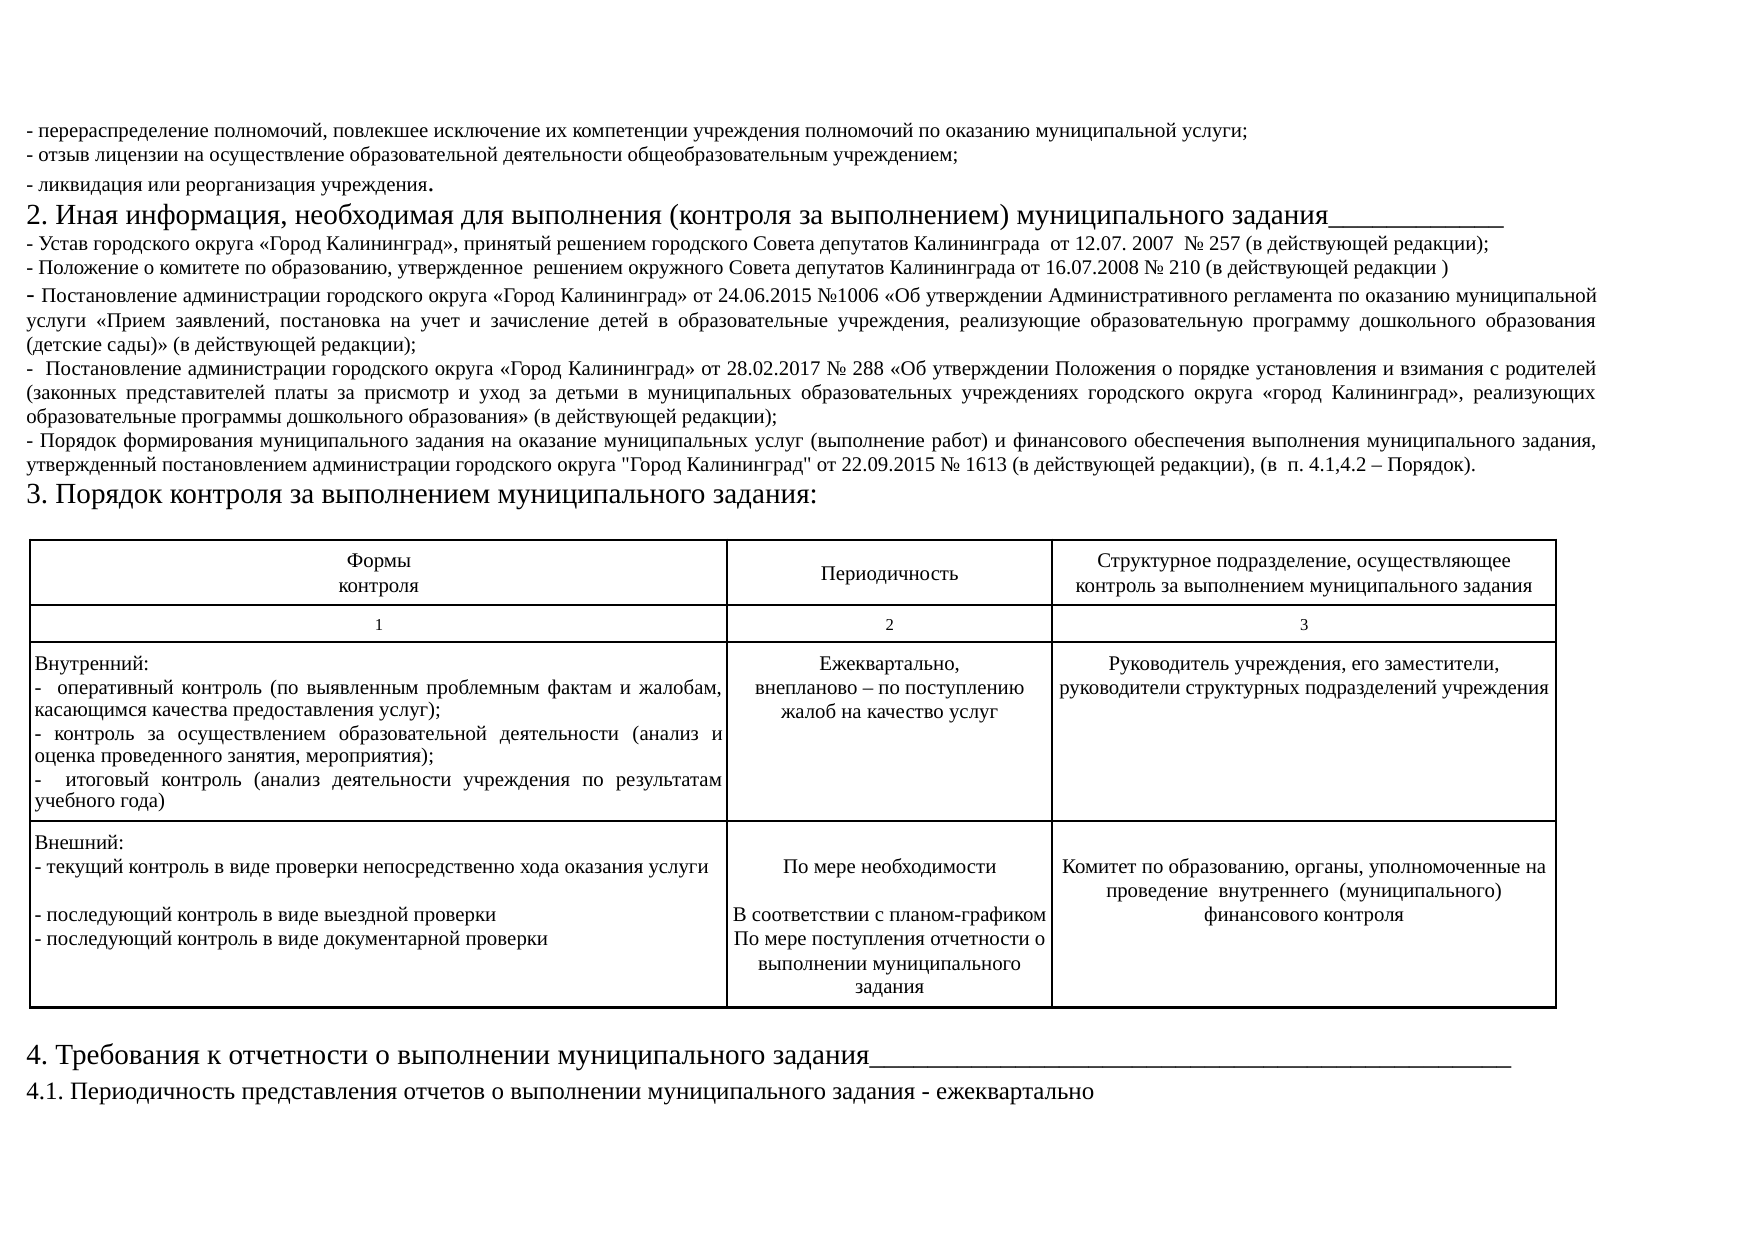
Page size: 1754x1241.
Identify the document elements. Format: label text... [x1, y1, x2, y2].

table_cell Внутренний: - оперативный контроль (по выявленным проблемным фактам и жалобам, касающимся качества предоставления услуг); - контроль за осуществлением образовательной деятельности (анализ и оценка проведенного занятия, мероприятия); - итоговый контроль (анализ деятельности учреждения по результатам учебного года) [31, 643, 726, 820]
table_cell По мере необходимости В соответствии с планом-графиком По мере поступления отчетности о выполнении муниципального задания [728, 822, 1051, 1006]
table_cell 2 [728, 606, 1051, 641]
table_cell Ежеквартально, внепланово – по поступлению жалоб на качество услуг [728, 643, 1051, 820]
table_header Структурное подразделение, осуществляющее контроль за выполнением муниципального задания [1053, 541, 1555, 604]
table_cell 1 [31, 606, 726, 641]
table_cell Руководитель учреждения, его заместители, руководители структурных подразделений учреждения [1053, 643, 1555, 820]
table_cell Комитет по образованию, органы, уполномоченные на проведение внутреннего (муниципального) финансового контроля [1053, 822, 1555, 1006]
table_header Формы контроля [31, 541, 726, 604]
table_header Периодичность [728, 541, 1051, 604]
table_cell Внешний: - текущий контроль в виде проверки непосредственно хода оказания услуги - последующий контроль в виде выездной проверки - последующий контроль в виде документарной проверки [31, 822, 726, 1006]
table_cell 3 [1053, 606, 1555, 641]
table_header Часть 1. Сведения об оказываемых муниципальных услугах Раздел 1 1. Наименование муниципальной услуги Реализация основных образовательных программ дошкольного образования 2. Код муниципальной услуги по общероссийскому базовому (отраслевому) перечню (классификатору), региональному перечню (классификатору) ___________11.Д45.0_____________________________________________________________________________________ 3. Категории потребителей муниципальной услуги __физические лица в возрасте до 8 лет ________________________ 4. Показатели, характеризующие объем и качество муниципальной услуги. 4.1. Показатели, характеризующие качество муниципальной услуги Показатели, характеризующие объём муниципальной услуги: 5. Размер платы (предельная цена, тариф), нормативные правовые акты, устанавливающие размер платы (предельную цену, тариф) либо порядок ее (его) установления: 6. Порядок оказания муниципальной услуги: 6.1. Нормативные правовые акты, регулирующие порядок оказания муниципальной услуги ________________________ Федеральный закон от 06.10.2003 № 131-ФЗ "Об общих принципах организации местного самоуправления в Российской Федерации"; Федеральный закон от 06.10.1999 № 184-ФЗ "Об общих принципах организации законодательных (представительных) и исполнительных органов государственной власти субъектов Российской Федерации"; Федеральный закон от 29.12.2012 № 273-ФЗ "Об образовании в Российской Федерации" Приказ Минобрнауки России от 30.08.2013 № 1014 "Об утверждении Порядка организации и осуществления образовательной деятельности по основным общеобразовательным программам - образовательным программам дошкольного образования"; Приказ Минобрнауки России от 17.10.2013 № 1155 "Об утверждении федерального государственного образовательного стандарта дошкольного образования"; СаНПИН 2.4.1.3049-13 «Санитарно-эпидемиологические требования к устройству, содержанию и организации режима работы дошкольных образовательных организаций" 6.2. Порядок информирования потенциальных потребителей муниципальной услуги: Раздел 2 1. Наименование муниципальной услуги: Присмотр и уход 2. Код муниципальной услуги по общероссийскому базовому (отраслевому) перечню (классификатору), региональному перечню (классификатору) ___________11.Д45.0_____________________________________________________________________________________ 3. Категории потребителей муниципальной услуги __физические лица в возрасте до 8 лет ________________________ 4. Показатели, характеризующие объем и качество муниципальной услуги. 4.1. Показатели, характеризующие качество муниципальной услуги Показатели, характеризующие объём муниципальной услуги: 5. Размер платы (предельная цена, тариф), нормативные правовые акты, устанавливающие размер платы (предельную цену, тариф) либо порядок ее (его) установления: 6. Порядок оказания муниципальной услуги: согласно порядку, установленному п.6 Раздела 1 муниципального задания Часть 2. Сведения о выполняемых работах Не заполняется в связи с отсутствием показателей. Часть 3. Прочие сведения о муниципальном задании 1. Основания для досрочного прекращения выполнения муниципального задания_________________________________ - отмена (прекращение) полномочий по оказанию муниципальной услуги; - исключение муниципальной услуги из перечня (реестра) муниципальных услуг; - перераспределение полномочий, повлекшее исключение их компетенции учреждения полномочий по оказанию муниципальной услуги; - отзыв лицензии на осуществление образовательной деятельности общеобразовательным учреждением; - ликвидация или реорганизация учреждения. 2. Иная информация, необходимая для выполнения (контроля за выполнением) муниципального задания____________ - Устав городского округа «Город Калининград», принятый решением городского Совета депутатов Калининграда от 12.07. 2007 № 257 (в действующей редакции); - Положение о комитете по образованию, утвержденное решением окружного Совета депутатов Калининграда от 16.07.2008 № 210 (в действующей редакции ) - Постановление администрации городского округа «Город Калининград» от 24.06.2015 №1006 «Об утверждении Административного регламента по оказанию муниципальной услуги «Прием заявлений, постановка на учет и зачисление детей в образовательные учреждения, реализующие образовательную программу дошкольного образования (детские сады)» (в действующей редакции); - Постановление администрации городского округа «Город Калининград» от 28.02.2017 № 288 «Об утверждении Положения о порядке установления и взимания с родителей (законных представителей платы за присмотр и уход за детьми в муниципальных образовательных учреждениях городского округа «город Калининград», реализующих образовательные программы дошкольного образования» (в действующей редакции); - Порядок формирования муниципального задания на оказание муниципальных услуг (выполнение работ) и финансового обеспечения выполнения муниципального задания, утвержденный постановлением администрации городского округа "Город Калининград" от 22.09.2015 № 1613 (в действующей редакции), (в п. 4.1,4.2 – Порядок). 3. Порядок контроля за выполнением муниципального задания: 4. Требования к отчетности о выполнении муниципального задания____________________________________________ 4.1. Периодичность представления отчетов о выполнении муниципального задания - ежеквартально 4.2. Сроки представления отчетов о выполнении муниципального задания_______________________________________ - за 1-й квартал, полугодие, девять месяцев- не позднее 15 числа месяца, следующего за отчетным периодом (нарастающим итогом); -за год - не позднее 1 февраля финансового года, следующего за отчетным. Иные требования к отчетности о выполнении муниципального задания: 4.3.1. Представление предварительного отчета о выполнении муниципального задания - да_____________________; 4.3.2. Срок представления предварительного отчета о выполнении муниципального задания - 1 ноября 2018 г._____; 4.3.3. Все показатели, приведенные в отчете, должны соответствовать данным первичной учетной документации, имеющейся в организации. При составлении сведений должна быть обеспечена полнота заполнения и достоверность содержащихся в них данных. При заполнении сведений о фактическом достижении показателей, характеризующих объем муниципальной услуги, указываются данные о среднегодовой численности обучающихся. Представление статистического отчета 85-К - ежегодно до 15 января года, следующего за отчетным 5. Иные показатели, связанные с выполнением муниципального задания - нет. Приложение N 1 к муниципальному заданию на оказание муниципальных услуг (выполнение работ) Отчет о выполнении муниципального задания на 20____ год и на плановый период 20____ и 20 ____ годов Наименование муниципального учреждения ___________________________________________________________________________ ___________________________________________________________________________ ___________________________________________________________________________ Виды деятельности муниципального учреждения __________________________________________________________ по ОКВЭД _______ __________________________________________________________ по ОКВЭД _______ __________________________________________________________ по ОКВЭД _______ Периодичность _____________________________________________________________ (указывается в соответствии с периодичностью представления отчета о выполнении муниципального задания, установленной в муниципальном задании) Часть 1. Сведения об оказываемых муниципальных услугах Раздел ____ 1. Наименование муниципальной услуги ______________________________________ 2. Уникальный номер муниципальной услуги __________________________________ (по ведомственному перечню) 3. Сведения о фактическом достижении показателей, характеризующих объем и качество муниципальной услуги: 3.1. Сведения о фактическом достижении показателей, характеризующих качество муниципальной услуги: 3.2. Сведения о фактическом достижении показателей, характеризующих объем муниципальной услуги: Руководитель (уполномоченное лицо) ___________ _________ __________________ (должность) (подпись) (расшифровка подписи) "___" ______________ 20___ г. [15, 118, 1609, 1122]
